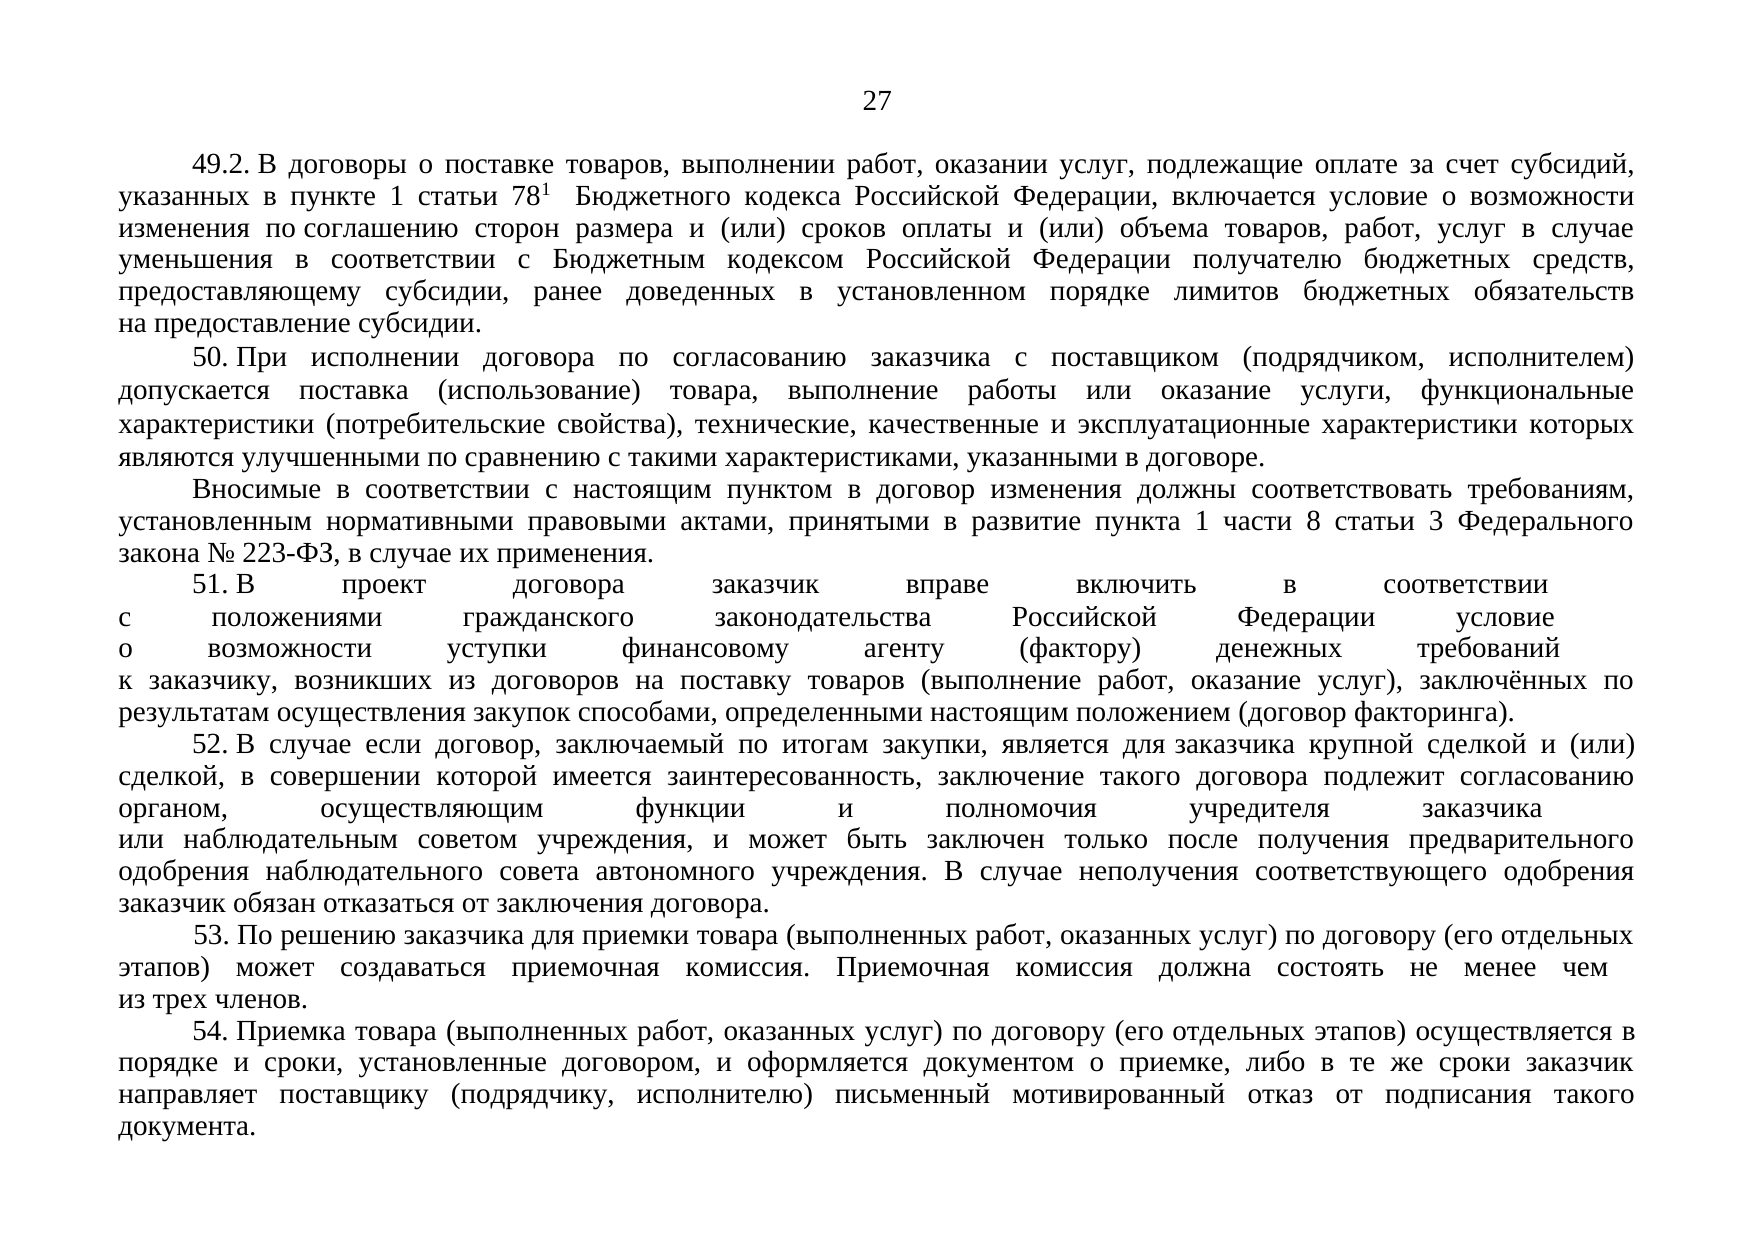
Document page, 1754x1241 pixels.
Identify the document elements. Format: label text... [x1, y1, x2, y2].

text Вносимые в соответствии с настоящим пунктом в договор изменения должны соответствовать требованиям, установленным нормативными правовыми актами, принятыми в развитие пункта 1 части 8 статьи 3 Федерального закона № 223-ФЗ, в случае их применения. [118, 473, 1636, 568]
text 51. В проект договора заказчик вправе включить в соответствии с положениями гражданского законодательства Российской Федерации условие о возможности уступки финансовому агенту (фактору) денежных требований к заказчику, возникших из договоров на поставку товаров (выполнение работ, оказание услуг), заключённых по результатам осуществления закупок способами, определенными настоящим положением (договор факторинга). [118, 568, 1636, 728]
text 53. По решению заказчика для приемки товара (выполненных работ, оказанных услуг) по договору (его отдельных этапов) может создаваться приемочная комиссия. Приемочная комиссия должна состоять не менее чем из трех членов. [118, 919, 1636, 1014]
text 54. Приемка товара (выполненных работ, оказанных услуг) по договору (его отдельных этапов) осуществляется в порядке и сроки, установленные договором, и оформляется документом о приемке, либо в те же сроки заказчик направляет поставщику (подрядчику, исполнителю) письменный мотивированный отказ от подписания такого документа. [118, 1014, 1636, 1142]
text 49.2. В договоры о поставке товаров, выполнении работ, оказании услуг, подлежащие оплате за счет субсидий, указанных в пункте 1 статьи 781 Бюджетного кодекса Российской Федерации, включается условие о возможности изменения по соглашению сторон размера и (или) сроков оплаты и (или) объема товаров, работ, услуг в случае уменьшения в соответствии с Бюджетным кодексом Российской Федерации получателю бюджетных средств, предоставляющему субсидии, ранее доведенных в установленном порядке лимитов бюджетных обязательств на предоставление субсидии. [118, 148, 1636, 339]
text 52. В случае если договор, заключаемый по итогам закупки, является для заказчика крупной сделкой и (или) сделкой, в совершении которой имеется заинтересованность, заключение такого договора подлежит согласованию органом, осуществляющим функции и полномочия учредителя заказчика или наблюдательным советом учреждения, и может быть заключен только после получения предварительного одобрения наблюдательного совета автономного учреждения. В случае неполучения соответствующего одобрения заказчик обязан отказаться от заключения договора. [118, 728, 1636, 919]
text 50. При исполнении договора по согласованию заказчика с поставщиком (подрядчиком, исполнителем) допускается поставка (использование) товара, выполнение работы или оказание услуги, функциональные характеристики (потребительские свойства), технические, качественные и эксплуатационные характеристики которых являются улучшенными по сравнению с такими характеристиками, указанными в договоре. [118, 339, 1636, 473]
